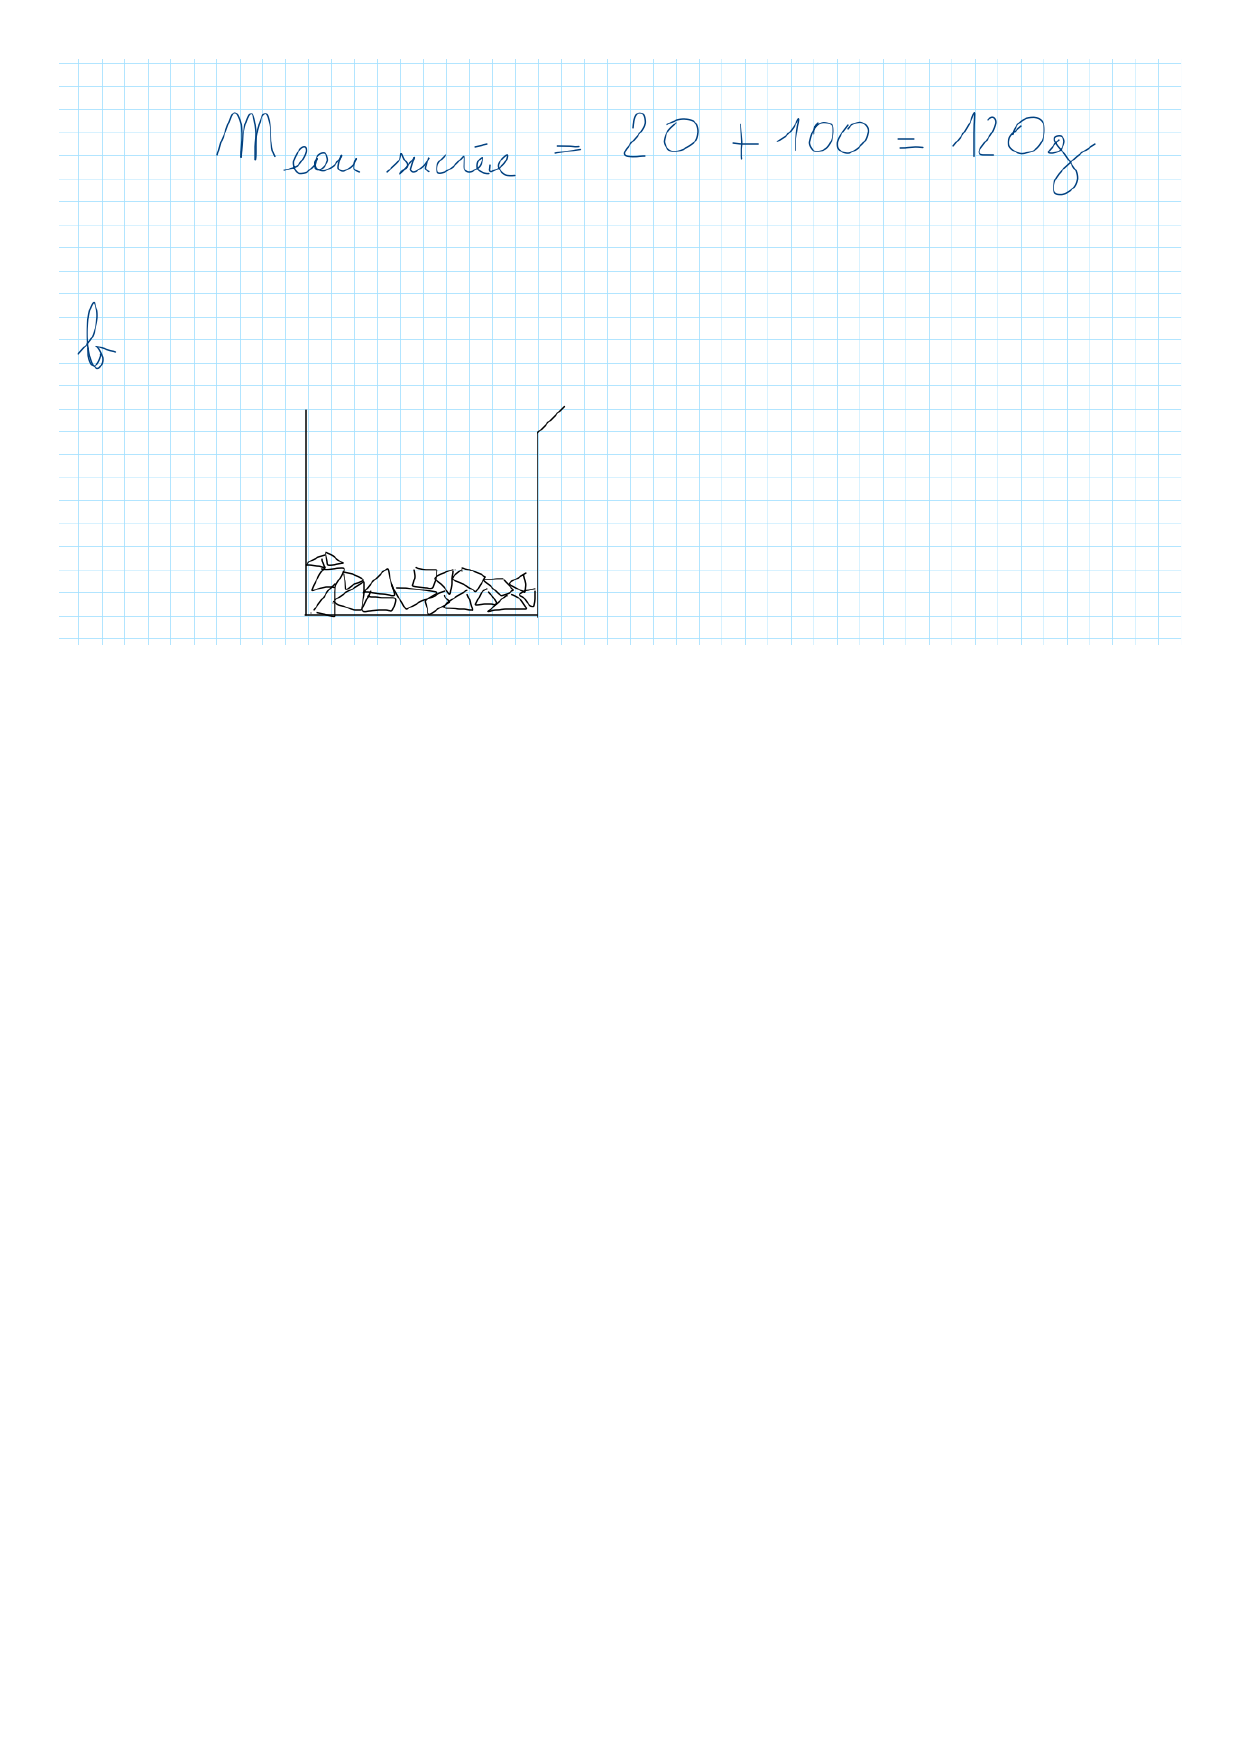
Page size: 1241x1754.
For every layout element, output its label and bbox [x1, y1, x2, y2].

picture [59, 59, 1182, 645]
